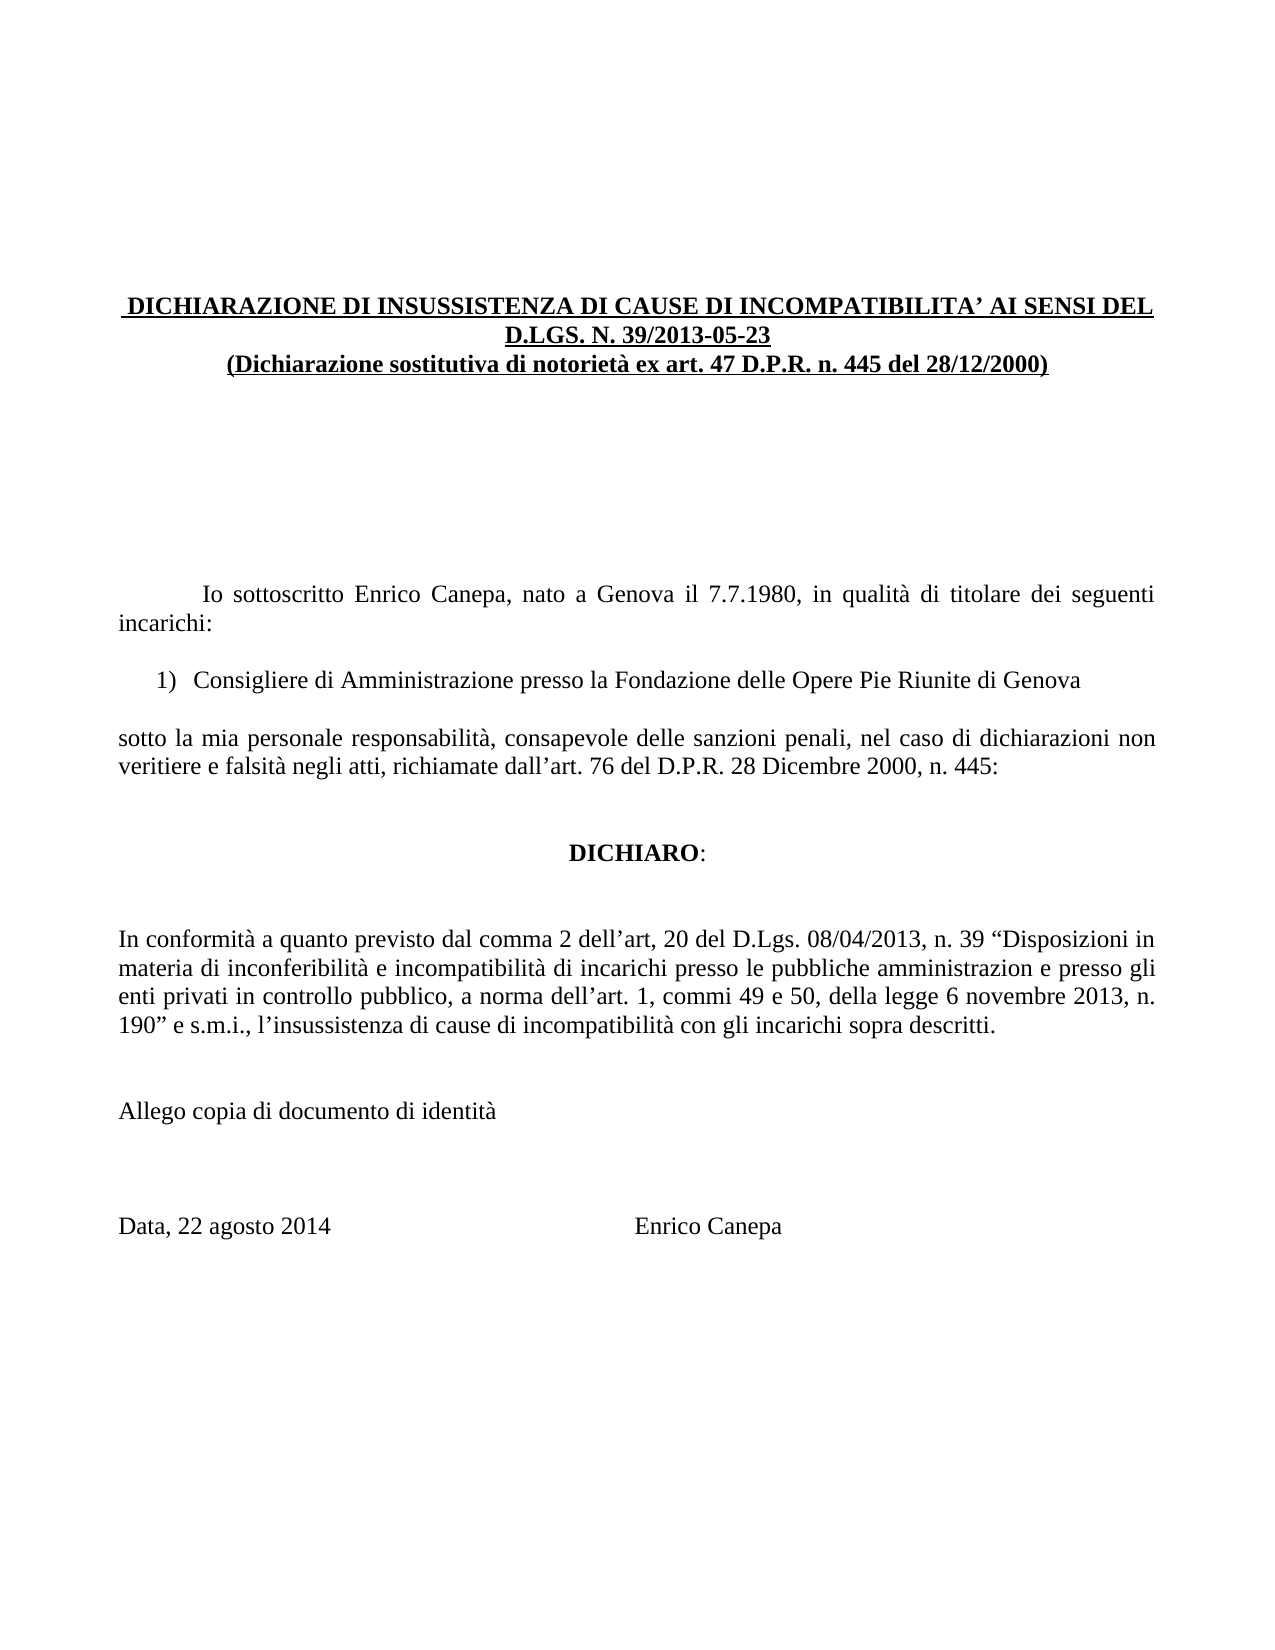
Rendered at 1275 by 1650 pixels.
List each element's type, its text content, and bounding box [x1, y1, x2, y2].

text (Dichiarazione sostitutiva di notorietà ex art. 47 D.P.R. n. 445 del 28/12/2000) [118, 349, 1157, 378]
text sotto la mia personale responsabilità, consapevole delle sanzioni penali, nel caso di dichiarazioni non veritiere e falsità negli atti, richiamate dall’art. 76 del D.P.R. 28 Dicembre 2000, n. 445: [118, 723, 1157, 780]
text DICHIARAZIONE DI INSUSSISTENZA DI CAUSE DI INCOMPATIBILITA’ AI SENSI DEL D.LGS. N. 39/2013-05-23 [118, 291, 1157, 349]
text In conformità a quanto previsto dal comma 2 dell’art, 20 del D.Lgs. 08/04/2013, n. 39 “Disposizioni in materia di inconferibilità e incompatibilità di incarichi presso le pubbliche amministrazion e presso gli enti privati in controllo pubblico, a norma dell’art. 1, commi 49 e 50, della legge 6 novembre 2013, n. 190” e s.m.i., l’insussistenza di cause di incompatibilità con gli incarichi sopra descritti. [118, 924, 1157, 1039]
text Allego copia di documento di identità [118, 1096, 1157, 1125]
text Data, 22 agosto 2014 Enrico Canepa [118, 1211, 1157, 1240]
text Io sottoscritto Enrico Canepa, nato a Genova il 7.7.1980, in qualità di titolare dei seguenti incarichi: [118, 579, 1157, 636]
text DICHIARO: [118, 838, 1157, 866]
list Consigliere di Amministrazione presso la Fondazione delle Opere Pie Riunite di Genova [156, 665, 1157, 694]
